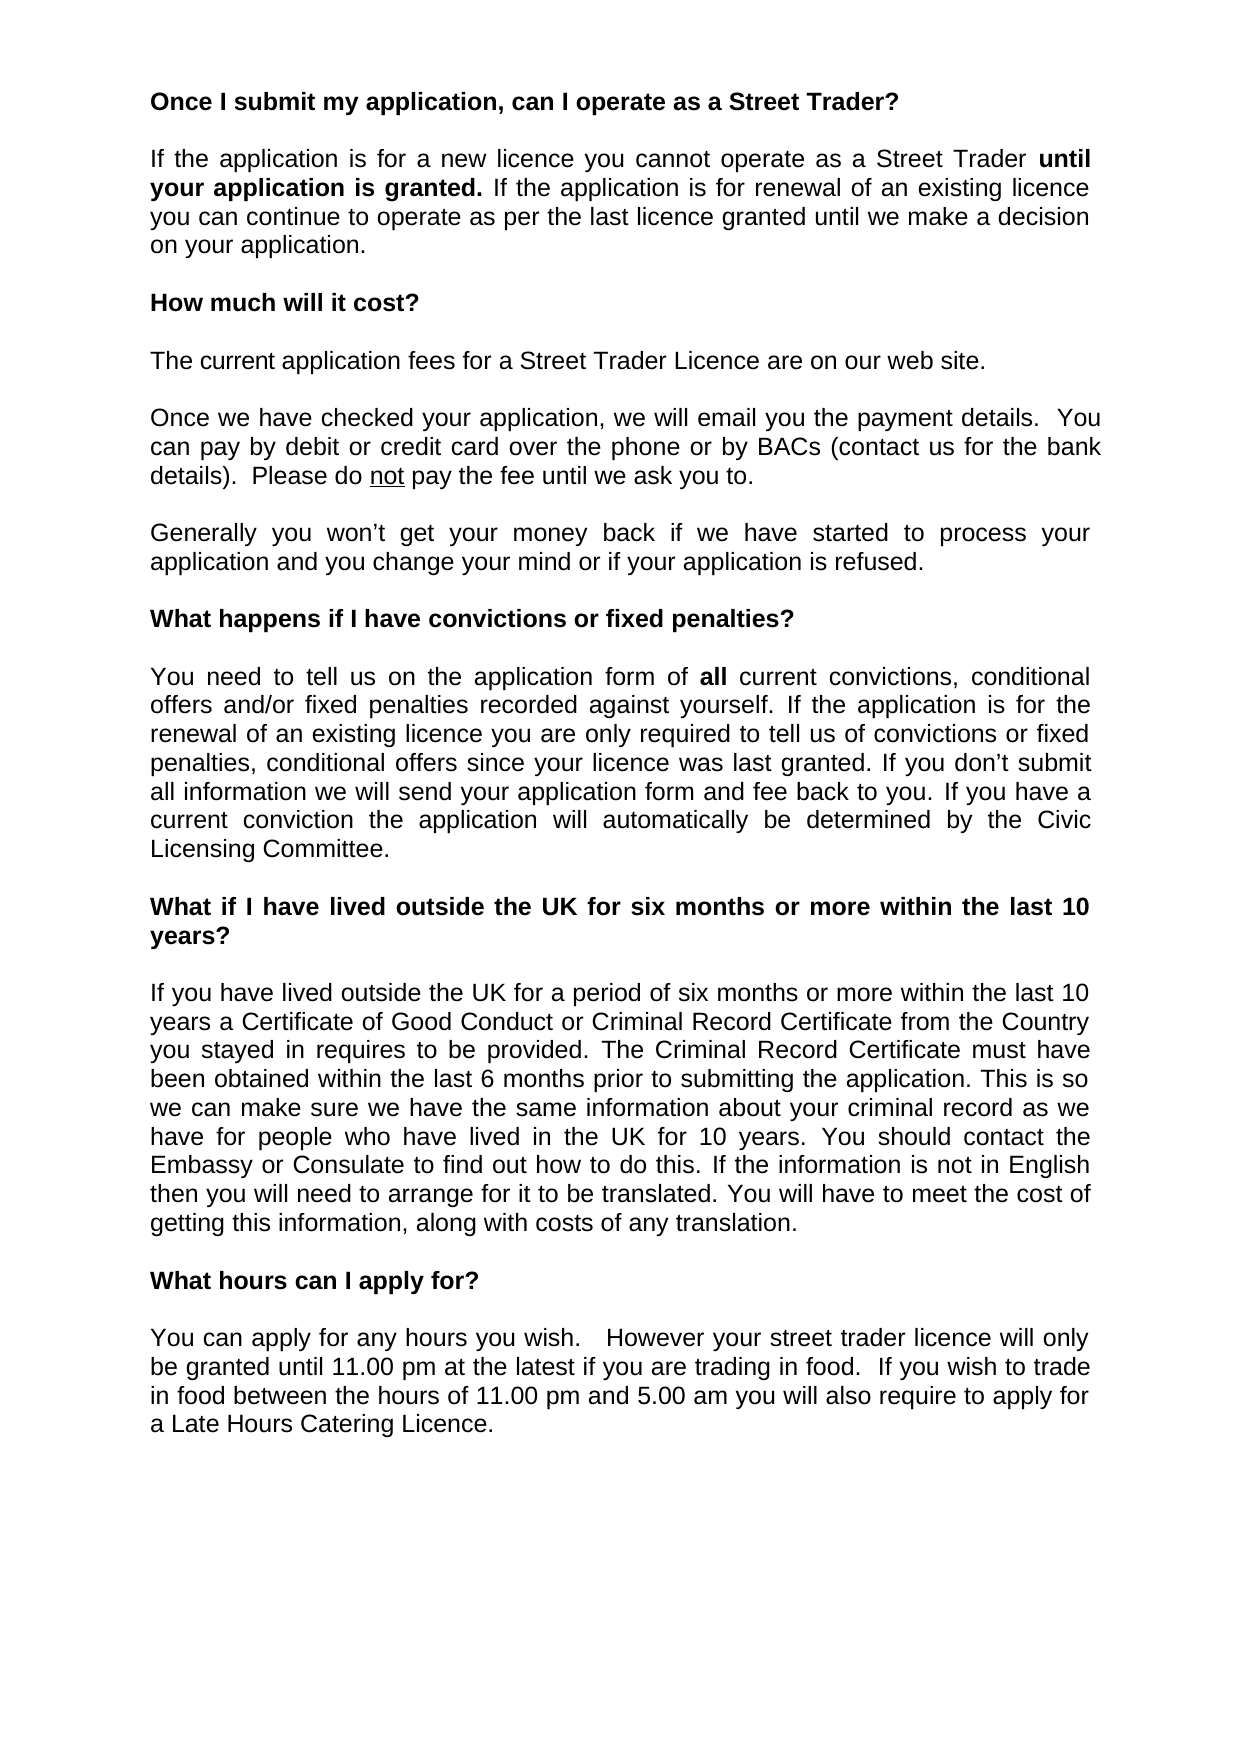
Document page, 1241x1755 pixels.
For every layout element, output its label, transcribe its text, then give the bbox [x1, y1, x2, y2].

subtitle What happens if I have convictions or fixed penalties? [150, 604, 1103, 633]
subtitle What if I have lived outside the UK for six months or more within the last 10 years? [150, 892, 1091, 949]
text If you have lived outside the UK for a period of six months or more within the last 10 years a Certificate of Good Conduct or Criminal Record Certificate from the Country you stayed in requires to be provided. The Criminal Record Certificate must have been obtained within the last 6 months prior to submitting the application. This is so we can make sure we have the same information about your criminal record as we have for people who have lived in the UK for 10 years. You should contact the Embassy or Consulate to find out how to do this. If the information is not in English then you will need to arrange for it to be translated. You will have to meet the cost of getting this information, along with costs of any translation. [150, 978, 1091, 1237]
text You can apply for any hours you wish. However your street trader licence will only be granted until 11.00 pm at the latest if you are trading in food. If you wish to trade in food between the hours of 11.00 pm and 5.00 am you will also require to apply for a Late Hours Catering Licence. [150, 1323, 1091, 1438]
subtitle What hours can I apply for? [150, 1266, 1103, 1294]
subtitle How much will it cost? [150, 288, 1103, 317]
text If the application is for a new licence you cannot operate as a Street Trader until your application is granted. If the application is for renewal of an existing licence you can continue to operate as per the last licence granted until we make a decision on your application. [150, 144, 1091, 259]
subtitle Once I submit my application, can I operate as a Street Trader? [150, 87, 1103, 116]
text The current application fees for a Street Trader Licence are on our web site. [150, 346, 1103, 374]
text Once we have checked your application, we will email you the payment details. You can pay by debit or credit card over the phone or by BACs (contact us for the bank details). Please do not pay the fee until we ask you to. [150, 403, 1103, 489]
text You need to tell us on the application form of all current convictions, conditional offers and/or fixed penalties recorded against yourself. If the application is for the renewal of an existing licence you are only required to tell us of convictions or fixed penalties, conditional offers since your licence was last granted. If you don’t submit all information we will send your application form and fee back to you. If you have a current conviction the application will automatically be determined by the Civic Licensing Committee. [150, 662, 1091, 863]
text Generally you won’t get your money back if we have started to process your application and you change your mind or if your application is refused. [150, 518, 1091, 575]
